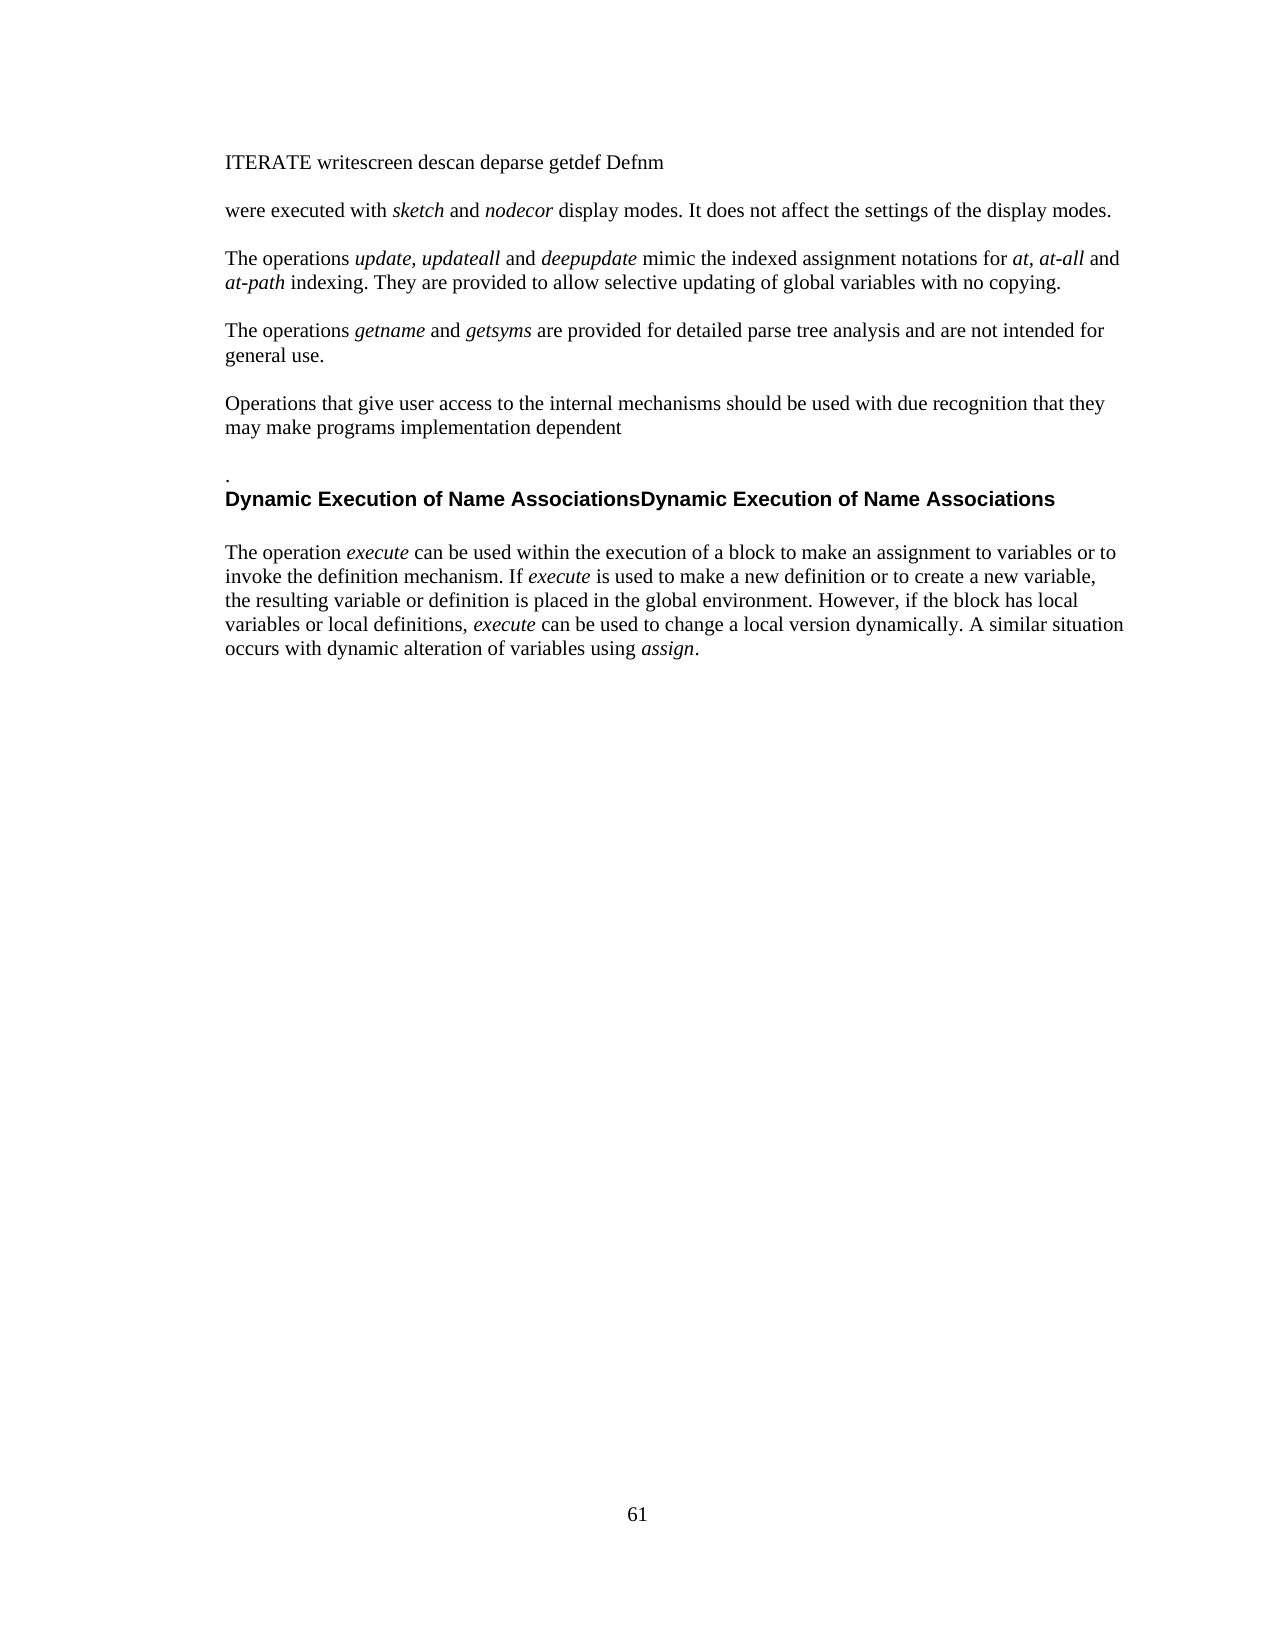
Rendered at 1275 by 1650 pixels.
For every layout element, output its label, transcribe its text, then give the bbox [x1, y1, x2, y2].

list The operations update, updateall and deepupdate mimic the indexed assignment notations for at, at-all and at-path indexing. They are provided to allow selective updating of global variables with no copying. [150, 246, 1125, 294]
list The operation execute can be used within the execution of a block to make an assignment to variables or to invoke the definition mechanism. If execute is used to make a new definition or to create a new variable, the resulting variable or definition is placed in the global environment. However, if the block has local variables or local definitions, execute can be used to change a local version dynamically. A similar situation occurs with dynamic alteration of variables using assign. [150, 539, 1125, 660]
list were executed with sketch and nodecor display modes. It does not affect the settings of the display modes. [150, 198, 1125, 222]
list Dynamic Execution of Name AssociationsDynamic Execution of Name Associations [150, 487, 1125, 511]
list The operations getname and getsyms are provided for detailed parse tree analysis and are not intended for general use. [150, 318, 1125, 367]
list . [150, 463, 1125, 487]
list ITERATE writescreen descan deparse getdef Defnm [150, 150, 1125, 174]
list Operations that give user access to the internal mechanisms should be used with due recognition that they may make programs implementation dependent [150, 391, 1125, 439]
